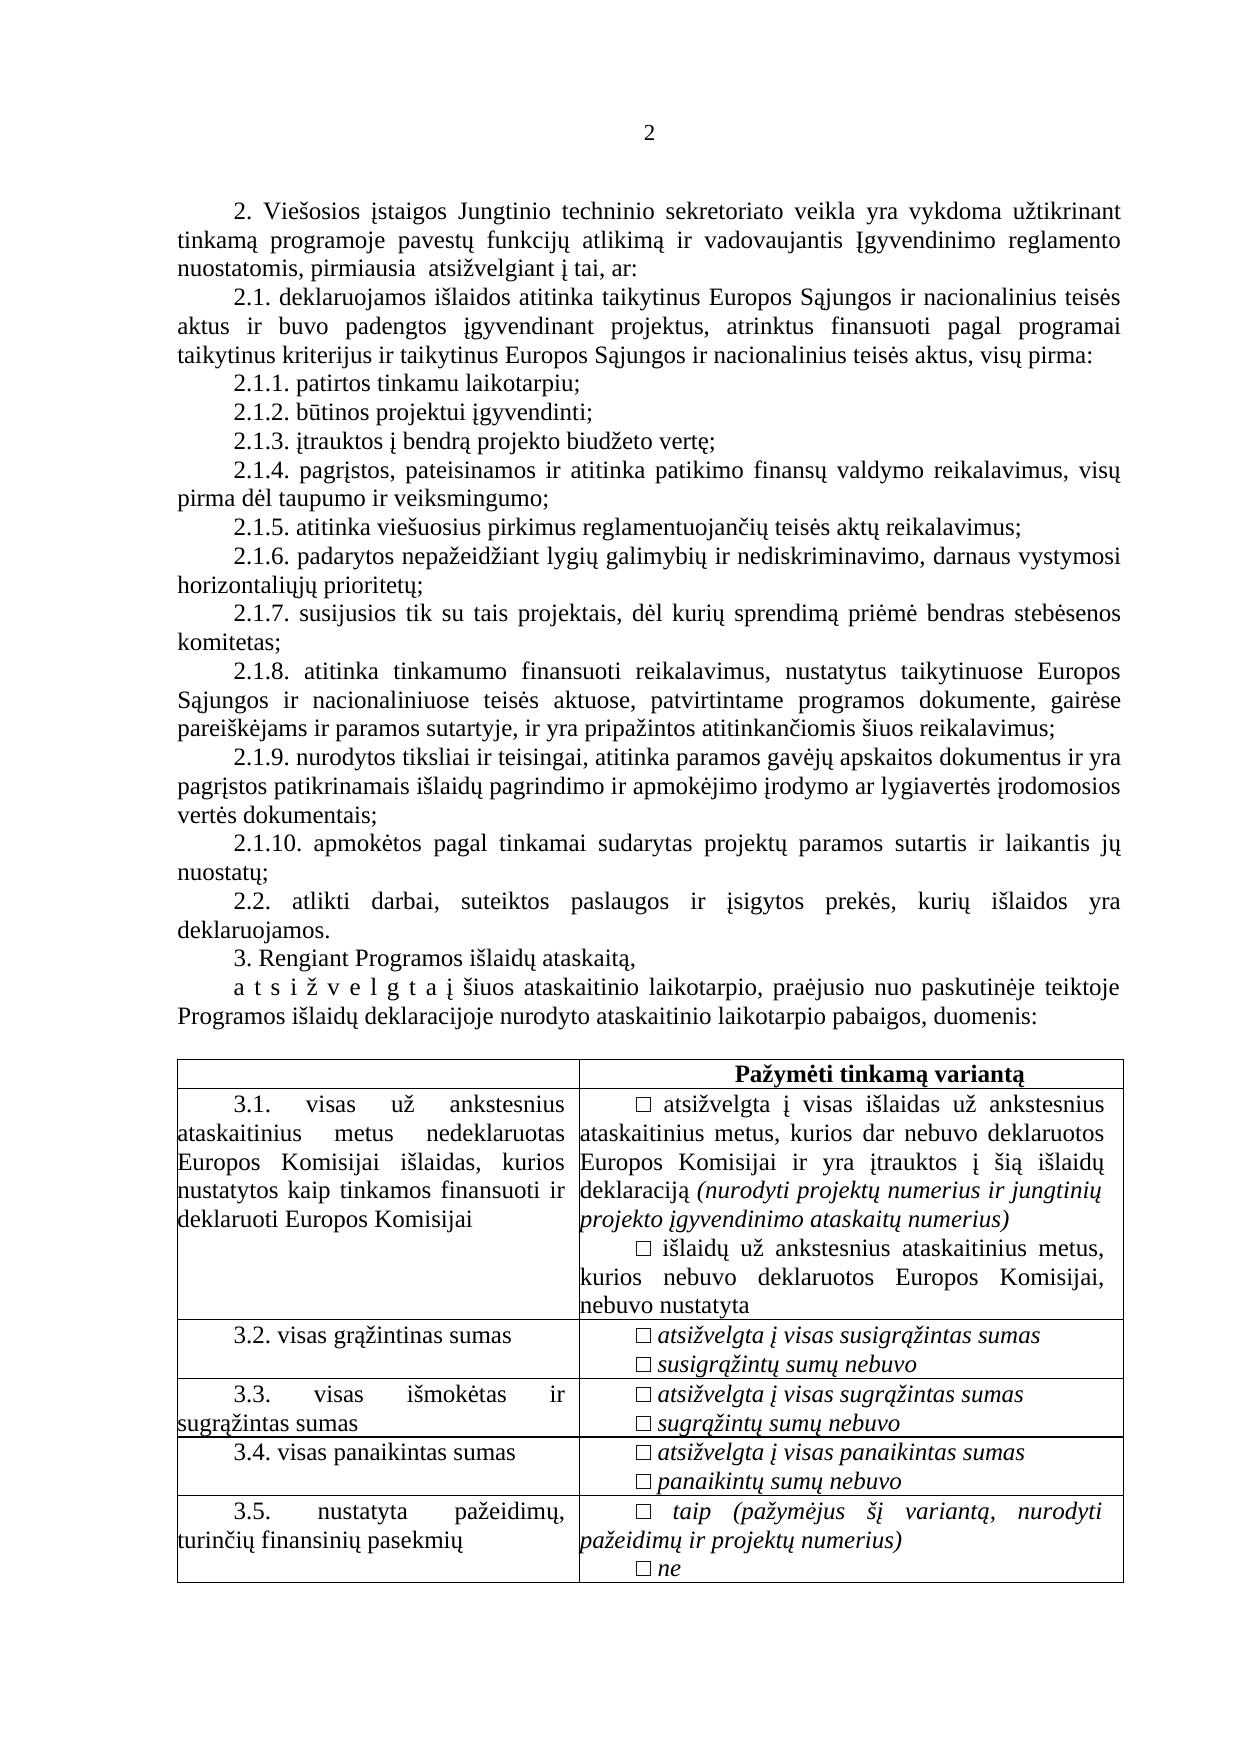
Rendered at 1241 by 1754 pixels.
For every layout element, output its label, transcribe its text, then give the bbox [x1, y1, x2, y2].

text 3. Rengiant Programos išlaidų ataskaitą, [177, 943, 1122, 972]
text 2.1.5. atitinka viešuosius pirkimus reglamentuojančių teisės aktų reikalavimus; [177, 512, 1122, 541]
text 2.1.9. nurodytos tiksliai ir teisingai, atitinka paramos gavėjų apskaitos dokumentus ir yra pagrįstos patikrinamais išlaidų pagrindimo ir apmokėjimo įrodymo ar lygiavertės įrodomosios vertės dokumentais; [177, 742, 1122, 828]
text 2.1.7. susijusios tik su tais projektais, dėl kurių sprendimą priėmė bendras stebėsenos komitetas; [177, 598, 1122, 656]
table_cell 3.2. visas grąžintinas sumas [178, 1320, 579, 1378]
text 2.1.1. patirtos tinkamu laikotarpiu; [177, 368, 1122, 397]
text 2.1.3. įtrauktos į bendrą projekto biudžeto vertę; [177, 426, 1122, 455]
table_header Pažymėti tinkamą variantą [580, 1060, 1123, 1088]
table_cell 3.4. visas panaikintas sumas [178, 1438, 579, 1495]
text 2.1.10. apmokėtos pagal tinkamai sudarytas projektų paramos sutartis ir laikantis jų nuostatų; [177, 828, 1122, 886]
table_header [178, 1060, 579, 1088]
table_cell □ atsižvelgta į visas susigrąžintas sumas □ susigrąžintų sumų nebuvo [580, 1320, 1123, 1378]
table_cell 3.1. visas už ankstesnius ataskaitinius metus nedeklaruotas Europos Komisijai išlaidas, kurios nustatytos kaip tinkamos finansuoti ir deklaruoti Europos Komisijai [178, 1089, 579, 1319]
text a t s i ž v e l g t a į šiuos ataskaitinio laikotarpio, praėjusio nuo paskutinėje teiktoje Programos išlaidų deklaracijoje nurodyto ataskaitinio laikotarpio pabaigos, duomenis: [177, 972, 1122, 1030]
text 2.1.8. atitinka tinkamumo finansuoti reikalavimus, nustatytus taikytinuose Europos Sąjungos ir nacionaliniuose teisės aktuose, patvirtintame programos dokumente, gairėse pareiškėjams ir paramos sutartyje, ir yra pripažintos atitinkančiomis šiuos reikalavimus; [177, 656, 1122, 742]
text 2.2. atlikti darbai, suteiktos paslaugos ir įsigytos prekės, kurių išlaidos yra deklaruojamos. [177, 886, 1122, 943]
text 2.1.4. pagrįstos, pateisinamos ir atitinka patikimo finansų valdymo reikalavimus, visų pirma dėl taupumo ir veiksmingumo; [177, 455, 1122, 512]
table_cell □ taip (pažymėjus šį variantą, nurodyti pažeidimų ir projektų numerius) □ ne [580, 1496, 1123, 1582]
table_cell 3.5. nustatyta pažeidimų, turinčių finansinių pasekmių [178, 1496, 579, 1582]
text 2.1. deklaruojamos išlaidos atitinka taikytinus Europos Sąjungos ir nacionalinius teisės aktus ir buvo padengtos įgyvendinant projektus, atrinktus finansuoti pagal programai taikytinus kriterijus ir taikytinus Europos Sąjungos ir nacionalinius teisės aktus, visų pirma: [177, 282, 1122, 368]
table_cell 3.3. visas išmokėtas ir sugrąžintas sumas [178, 1379, 579, 1436]
table_cell □ atsižvelgta į visas išlaidas už ankstesnius ataskaitinius metus, kurios dar nebuvo deklaruotos Europos Komisijai ir yra įtrauktos į šią išlaidų deklaraciją (nurodyti projektų numerius ir jungtinių projekto įgyvendinimo ataskaitų numerius) □ išlaidų už ankstesnius ataskaitinius metus, kurios nebuvo deklaruotos Europos Komisijai, nebuvo nustatyta [580, 1089, 1123, 1319]
text 2.1.6. padarytos nepažeidžiant lygių galimybių ir nediskriminavimo, darnaus vystymosi horizontaliųjų prioritetų; [177, 541, 1122, 598]
table_cell □ atsižvelgta į visas panaikintas sumas □ panaikintų sumų nebuvo [580, 1438, 1123, 1495]
text 2. Viešosios įstaigos Jungtinio techninio sekretoriato veikla yra vykdoma užtikrinant tinkamą programoje pavestų funkcijų atlikimą ir vadovaujantis Įgyvendinimo reglamento nuostatomis, pirmiausia atsižvelgiant į tai, ar: [177, 196, 1122, 282]
table_cell □ atsižvelgta į visas sugrąžintas sumas □ sugrąžintų sumų nebuvo [580, 1379, 1123, 1436]
text 2.1.2. būtinos projektui įgyvendinti; [177, 397, 1122, 426]
